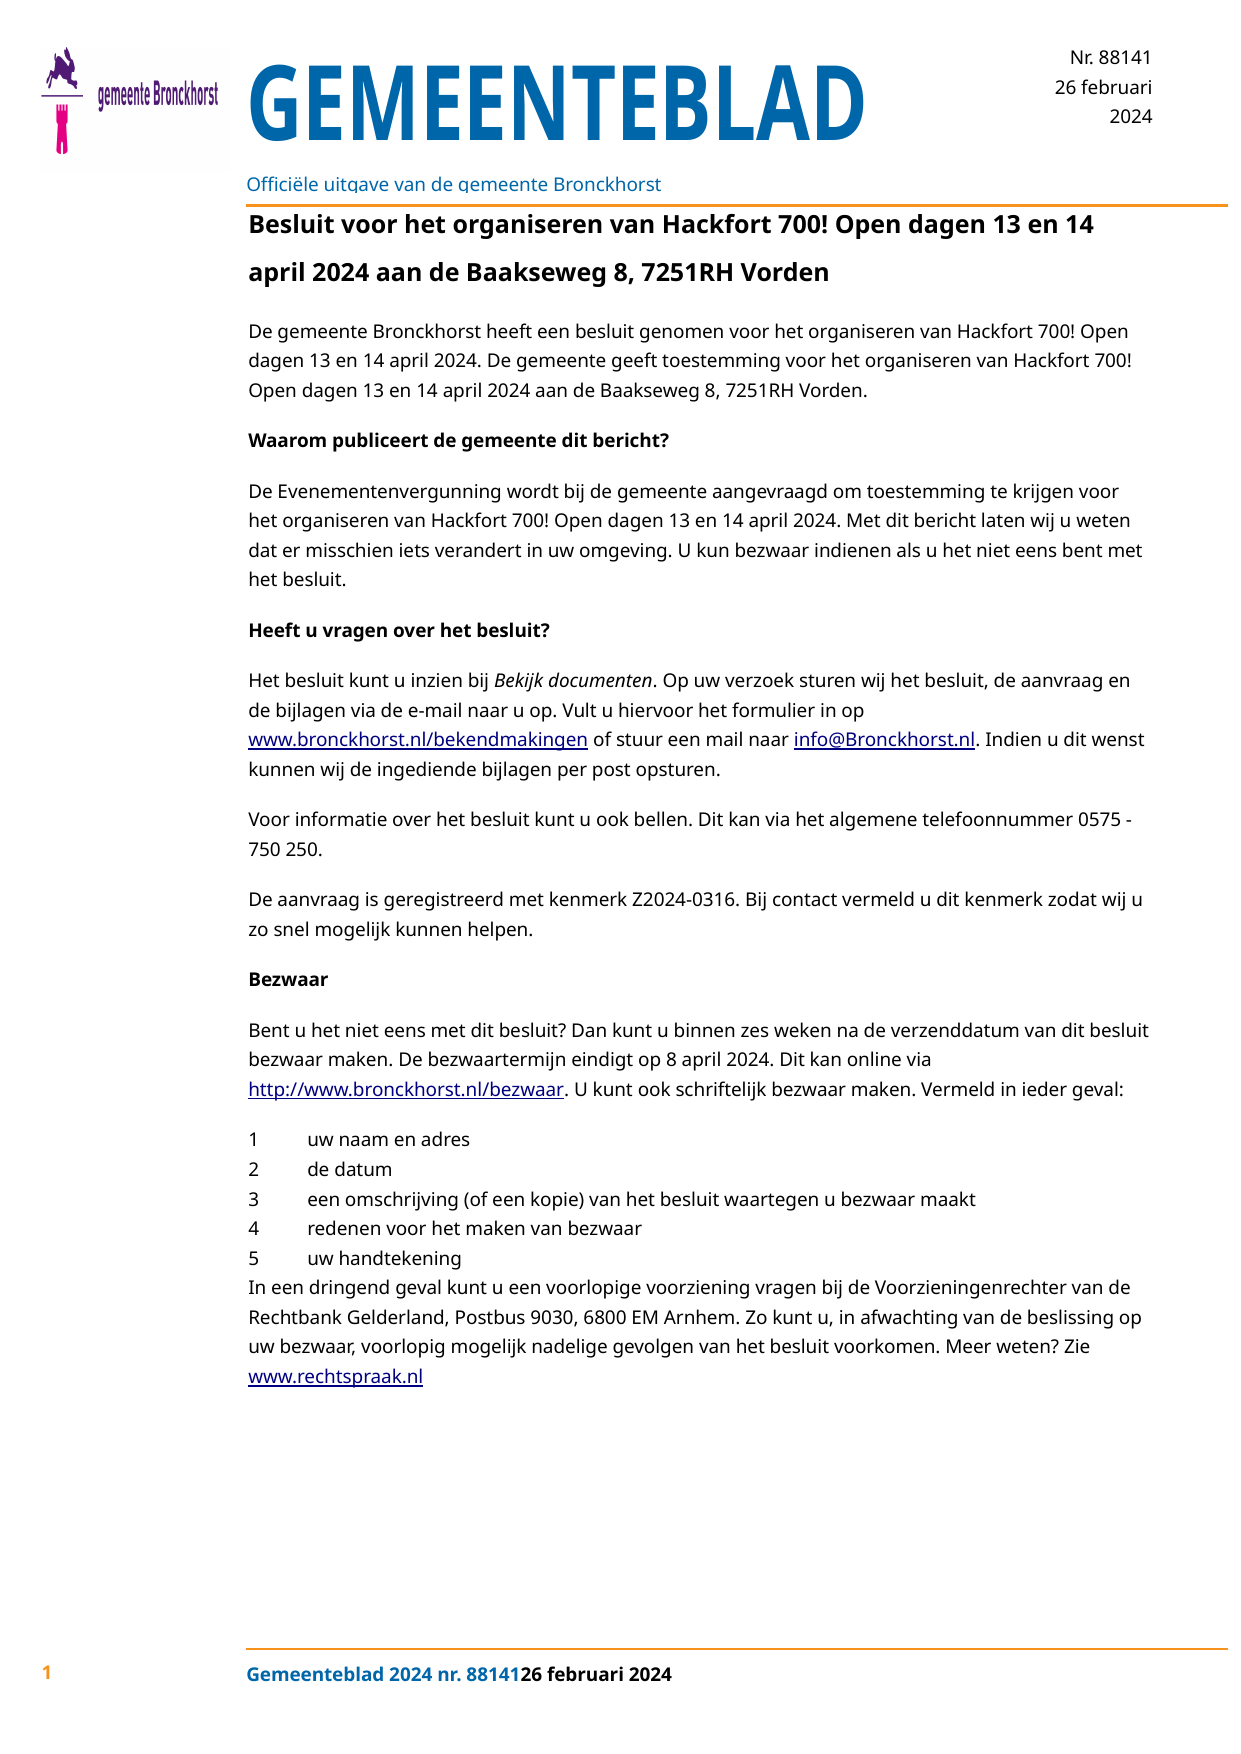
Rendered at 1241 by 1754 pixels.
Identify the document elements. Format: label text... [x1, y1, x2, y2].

list een omschrijving (of een kopie) van het besluit waartegen u bezwaar maakt [248, 1186, 1152, 1212]
list uw naam en adres [248, 1127, 1152, 1152]
text Bent u het niet eens met dit besluit? Dan kunt u binnen zes weken na de verzenddatum van dit besluit bezwaar maken. De bezwaartermijn eindigt op 8 april 2024. Dit kan online via http://www.bronckhorst.nl/bezwaar. U kunt ook schriftelijk bezwaar maken. Vermeld in ieder geval: [248, 1017, 1152, 1102]
list redenen voor het maken van bezwaar [248, 1215, 1152, 1241]
text Voor informatie over het besluit kunt u ook bellen. Dit kan via het algemene telefoonnummer 0575 - 750 250. [248, 807, 1152, 862]
text De aanvraag is geregistreerd met kenmerk Z2024-0316. Bij contact vermeld u dit kenmerk zodat wij u zo snel mogelijk kunnen helpen. [248, 887, 1152, 942]
text De gemeente Bronckhorst heeft een besluit genomen voor het organiseren van Hackfort 700! Open dagen 13 en 14 april 2024. De gemeente geeft toestemming voor het organiseren van Hackfort 700! Open dagen 13 en 14 april 2024 aan de Baakseweg 8, 7251RH Vorden. [248, 318, 1152, 403]
text Besluit voor het organiseren van Hackfort 700! Open dagen 13 en 14 april 2024 aan de Baakseweg 8, 7251RH Vorden [248, 207, 1152, 288]
text In een dringend geval kunt u een voorlopige voorziening vragen bij de Voorzieningenrechter van de Rechtbank Gelderland, Postbus 9030, 6800 EM Arnhem. Zo kunt u, in afwachting van de beslissing op uw bezwaar, voorlopig mogelijk nadelige gevolgen van het besluit voorkomen. Meer weten? Zie www.rechtspraak.nl [248, 1274, 1152, 1389]
text Het besluit kunt u inzien bij Bekijk documenten. Op uw verzoek sturen wij het besluit, de aanvraag en de bijlagen via de e-mail naar u op. Vult u hiervoor het formulier in op www.bronckhorst.nl/bekendmakingen of stuur een mail naar info@Bronckhorst.nl. Indien u dit wenst kunnen wij de ingediende bijlagen per post opsturen. [248, 667, 1152, 782]
list de datum [248, 1156, 1152, 1182]
list uw handtekening [248, 1245, 1152, 1271]
picture [41, 47, 231, 172]
text Bezwaar [248, 967, 1152, 992]
text Waarom publiceert de gemeente dit bericht? [248, 427, 1152, 453]
text De Evenementenvergunning wordt bij de gemeente aangevraagd om toestemming te krijgen voor het organiseren van Hackfort 700! Open dagen 13 en 14 april 2024. Met dit bericht laten wij u weten dat er misschien iets verandert in uw omgeving. U kun bezwaar indienen als u het niet eens bent met het besluit. [248, 478, 1152, 592]
text Heeft u vragen over het besluit? [248, 617, 1152, 643]
